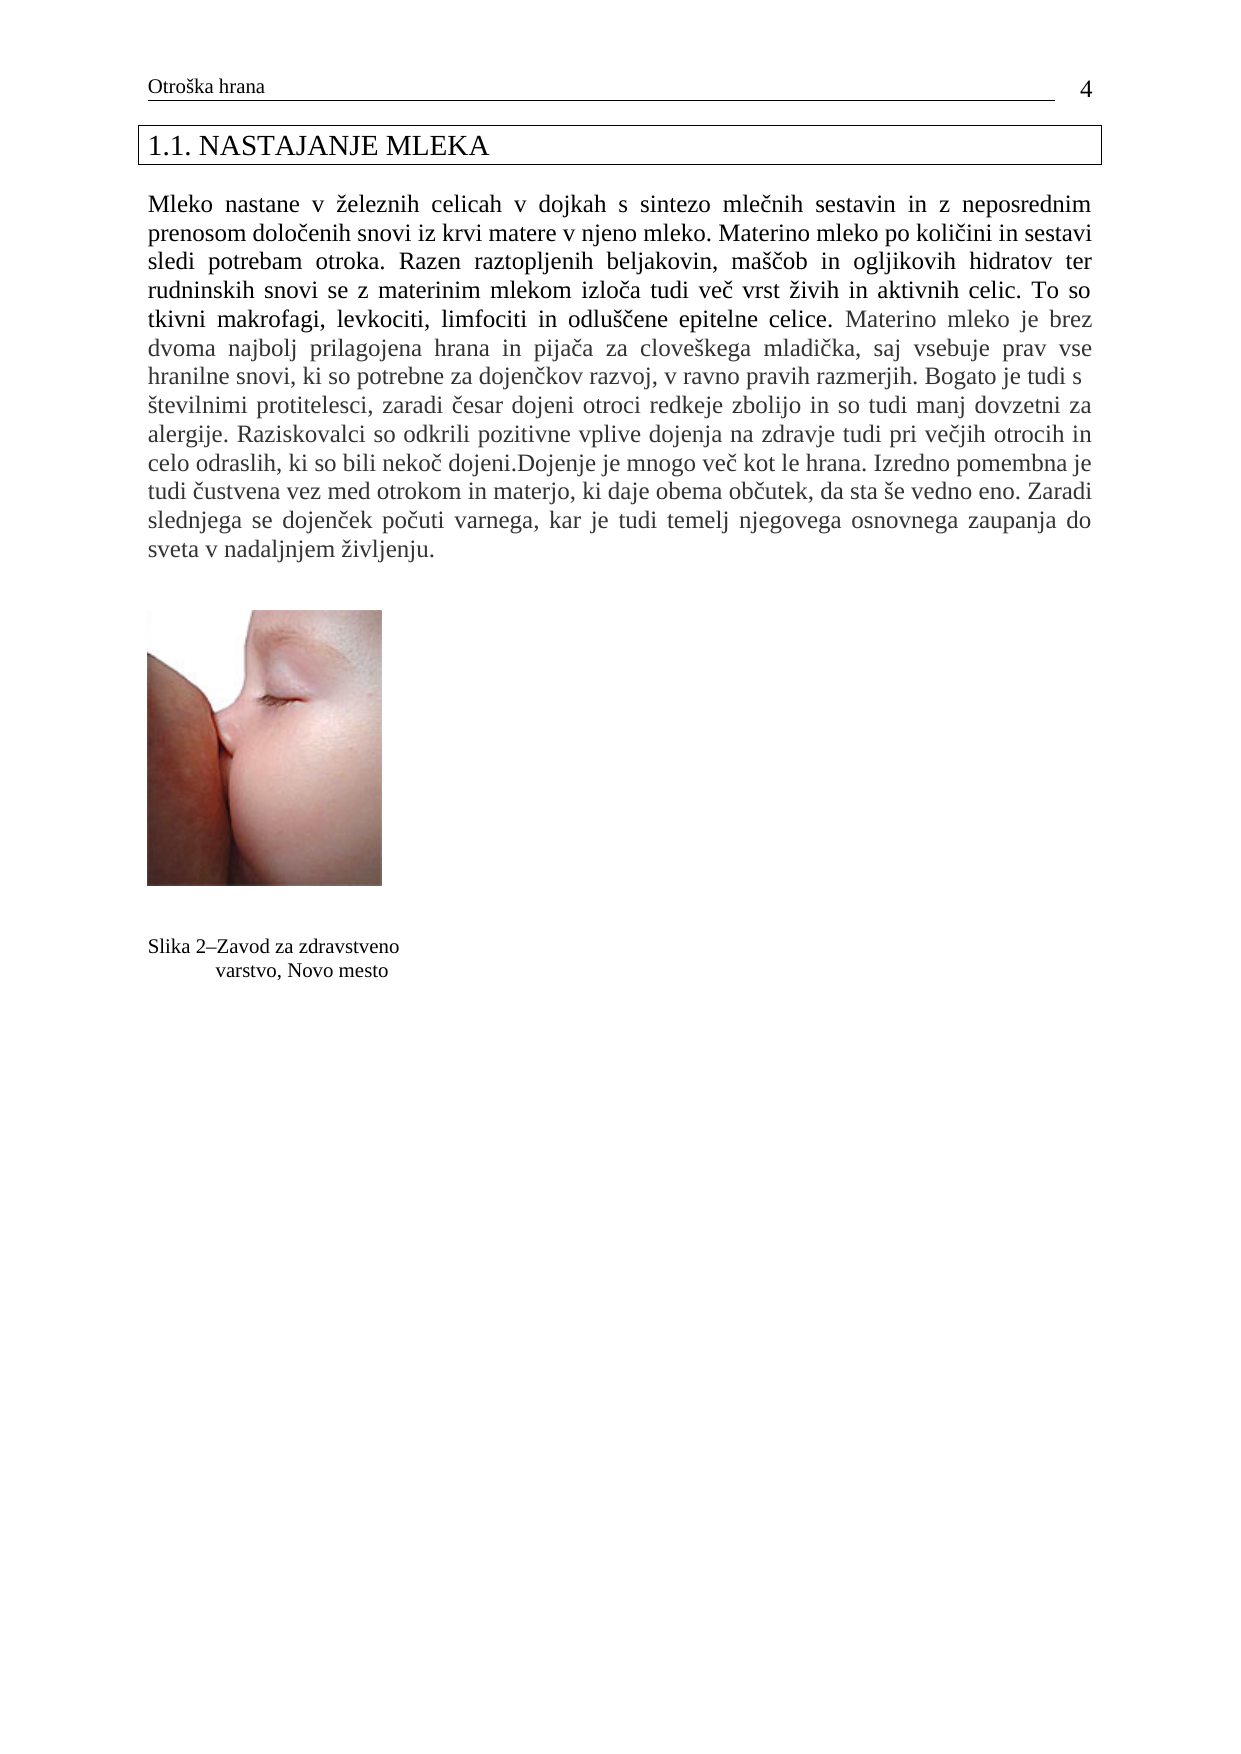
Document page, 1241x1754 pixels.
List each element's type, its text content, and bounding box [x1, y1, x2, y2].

picture [147, 610, 382, 886]
text Slika 2–Zavod za zdravstveno [148, 934, 1093, 958]
text številnimi protitelesci, zaradi česar dojeni otroci redkeje zbolijo in so tudi manj dovzetni za alergije. Raziskovalci so odkrili pozitivne vplive dojenja na zdravje tudi pri večjih otrocih in celo odraslih, ki so bili nekoč dojeni.Dojenje je mnogo več kot le hrana. Izredno pomembna je tudi čustvena vez med otrokom in materjo, ki daje obema občutek, da sta še vedno eno. Zaradi slednjega se dojenček počuti varnega, kar je tudi temelj njegovega osnovnega zaupanja do sveta v nadaljnjem življenju. [148, 390, 1093, 563]
text 1.1. NASTAJANJE MLEKA [139, 126, 1101, 164]
text Mleko nastane v železnih celicah v dojkah s sintezo mlečnih sestavin in z neposrednim prenosom določenih snovi iz krvi matere v njeno mleko. Materino mleko po količini in sestavi sledi potrebam otroka. Razen raztopljenih beljakovin, maščob in ogljikovih hidratov ter rudninskih snovi se z materinim mlekom izloča tudi več vrst živih in aktivnih celic. To so tkivni makrofagi, levkociti, limfociti in odluščene epitelne celice. Materino mleko je brez dvoma najbolj prilagojena hrana in pijača za cloveškega mladička, saj vsebuje prav vse hranilne snovi, ki so potrebne za dojenčkov razvoj, v ravno pravih razmerjih. Bogato je tudi s [148, 189, 1093, 390]
text varstvo, Novo mesto [148, 958, 1093, 982]
